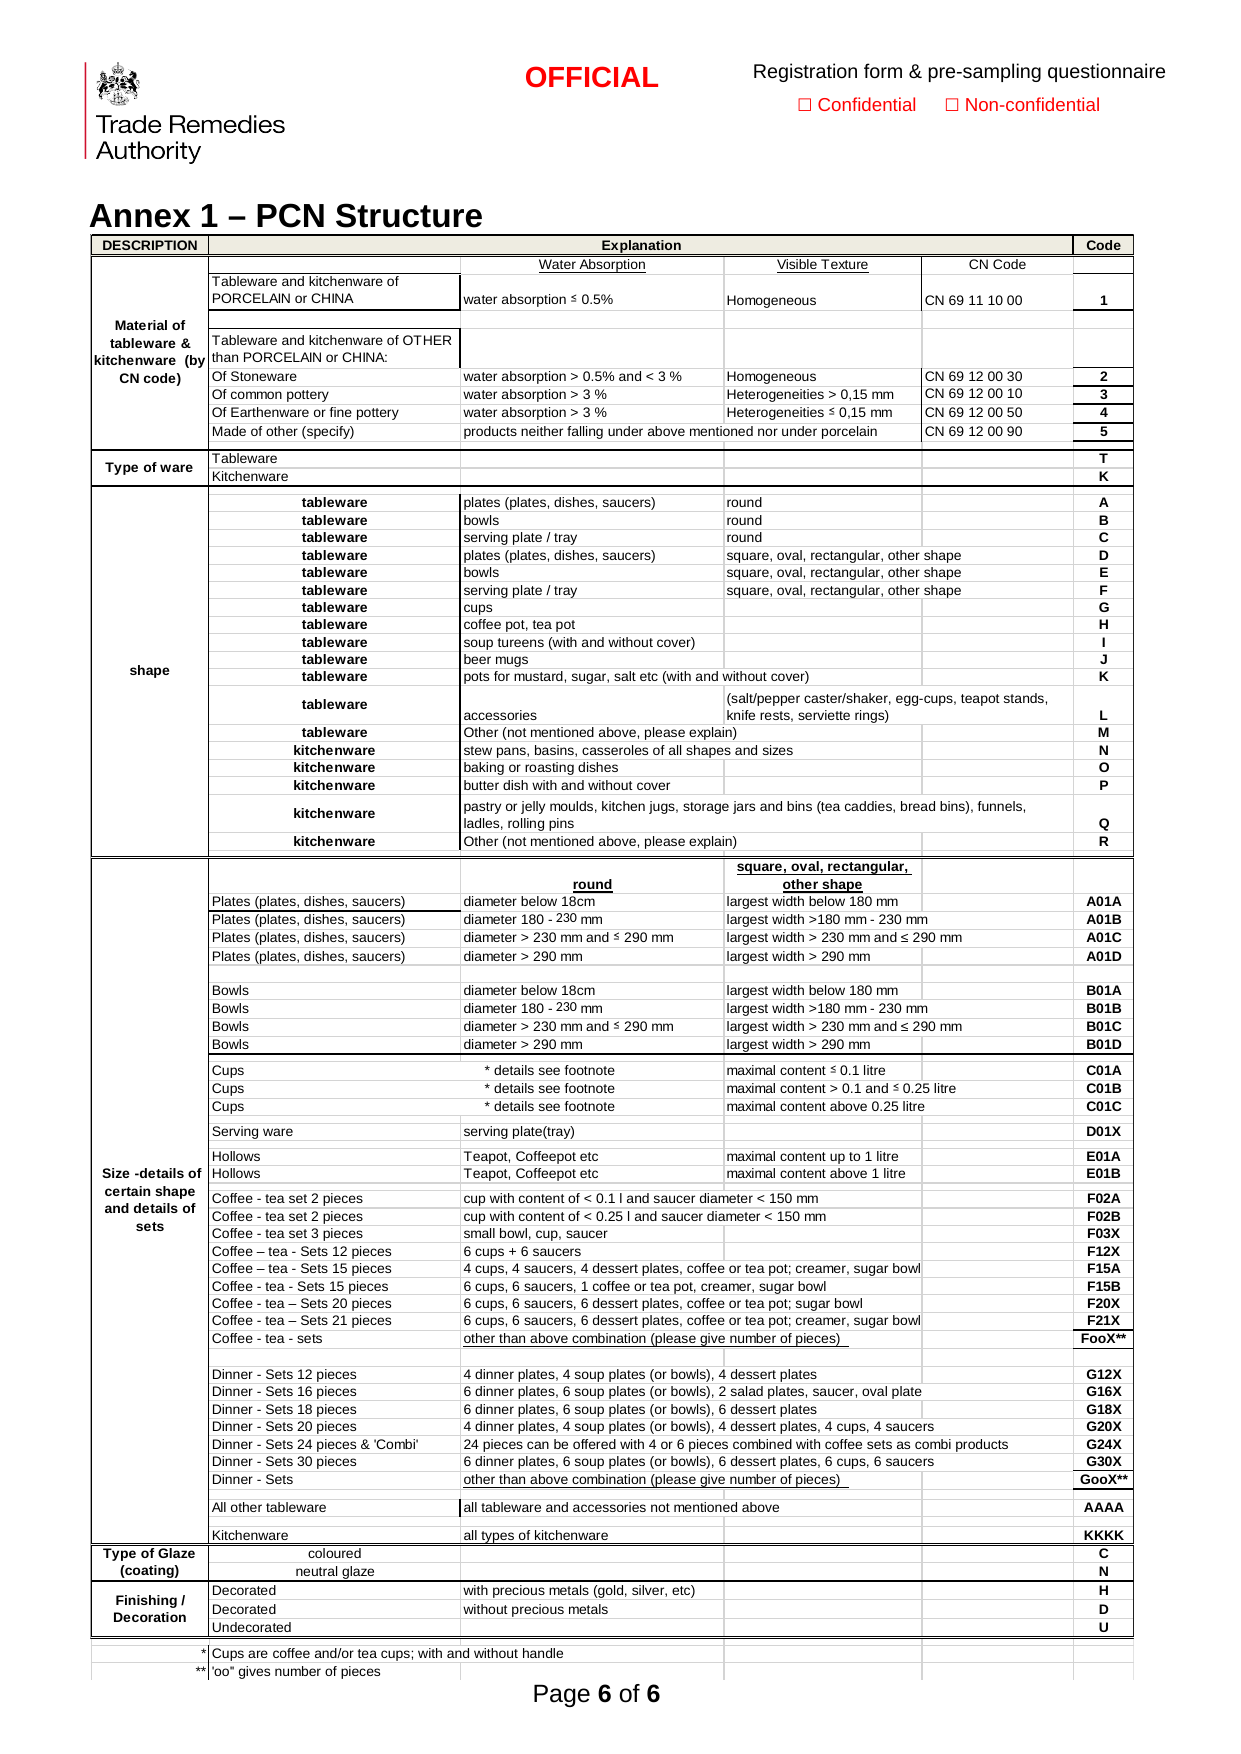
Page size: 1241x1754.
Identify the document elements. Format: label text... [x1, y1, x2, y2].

subtitle Annex 1 – PCN Structure [89, 196, 1152, 234]
